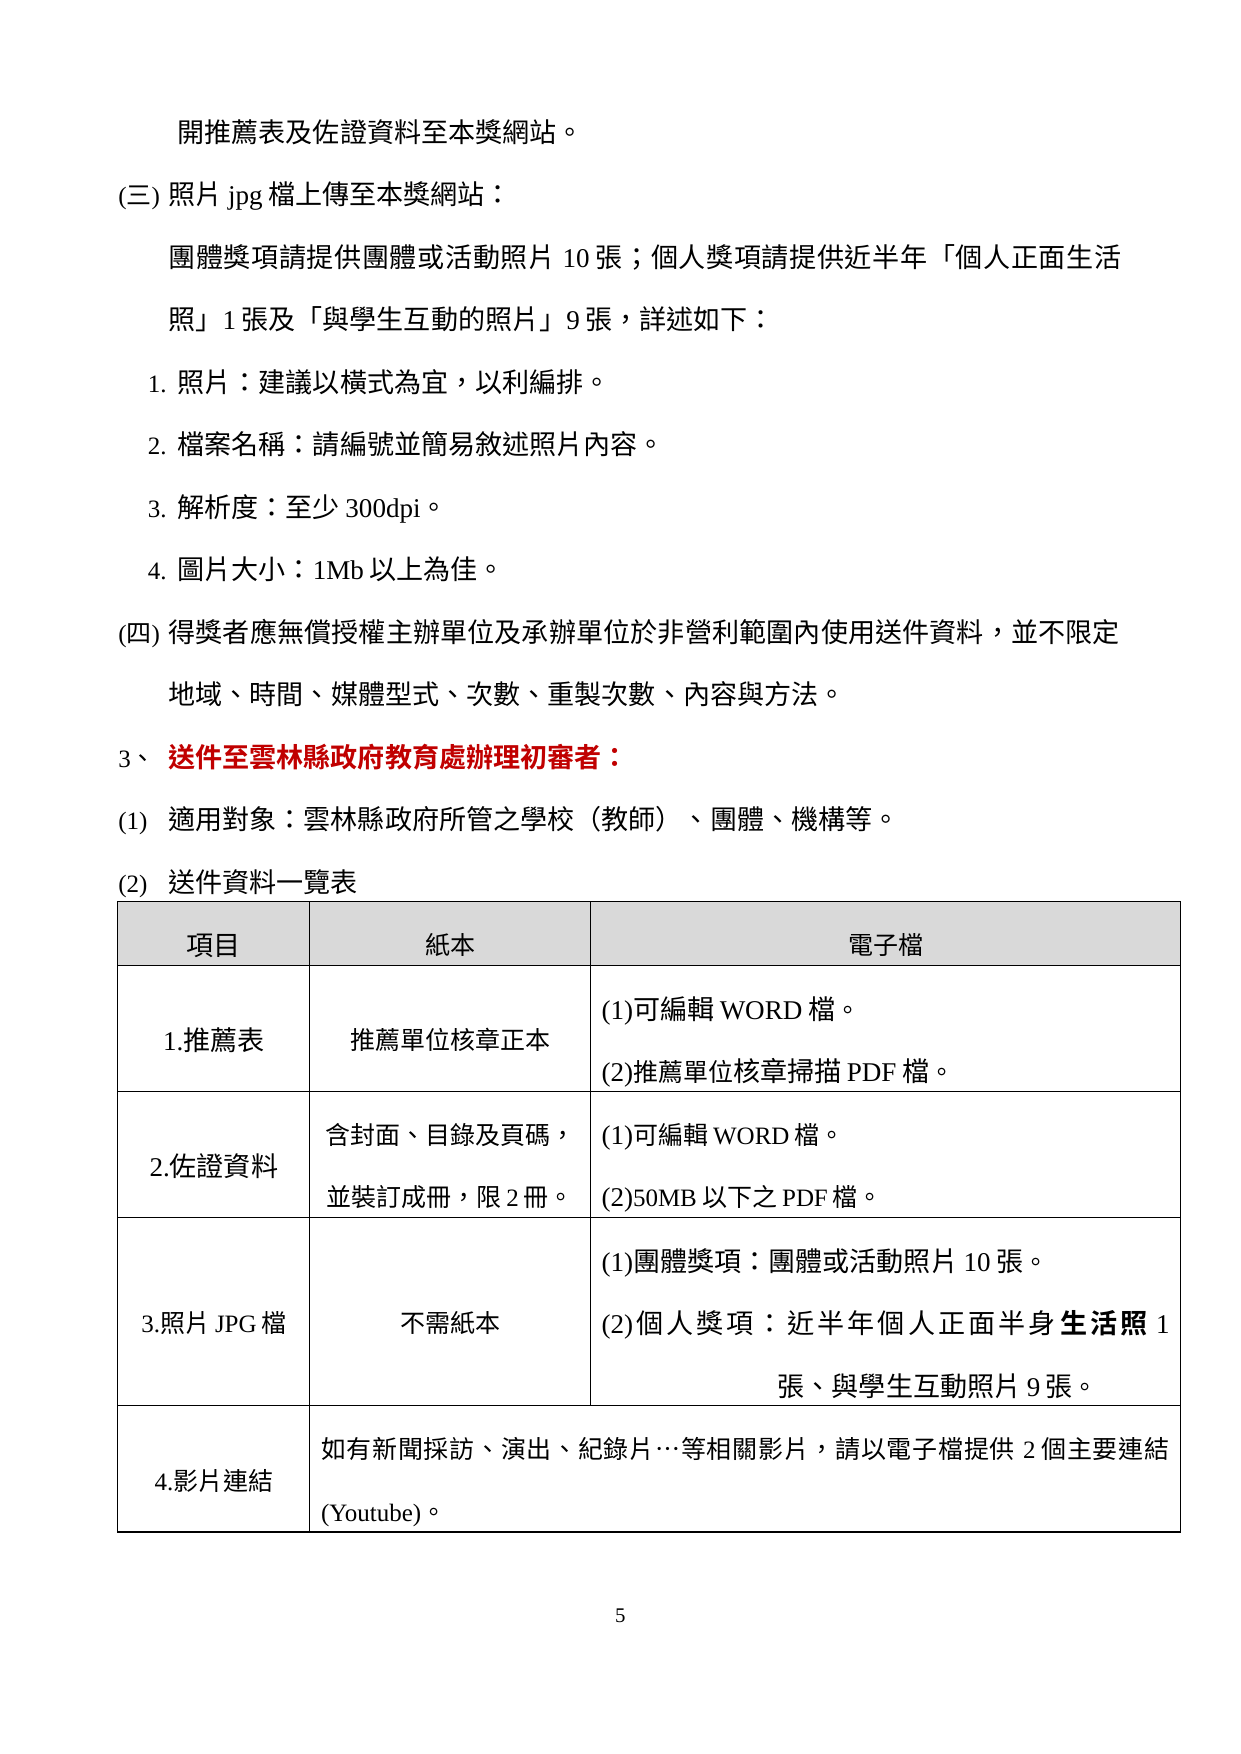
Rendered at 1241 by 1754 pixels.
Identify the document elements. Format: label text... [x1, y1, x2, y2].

table_cell (1)可編輯WORD檔。 (2)推薦單位核章掃描PDF檔。 [591, 966, 1180, 1091]
list 照片jpg檔上傳至本獎網站： [118, 151, 1122, 214]
list 開推薦表及佐證資料至本獎網站。 [177, 89, 1122, 151]
table_cell 含封面、目錄及頁碼，並裝訂成冊，限2冊。 [310, 1092, 590, 1217]
table_cell 2.佐證資料 [118, 1092, 309, 1217]
list 圖片大小：1Mb以上為佳。 [148, 526, 1122, 589]
table_cell 4.影片連結 [118, 1406, 309, 1531]
list 送件資料一覽表 [118, 839, 1122, 901]
table_cell (1)團體獎項：團體或活動照片10張。 (2)個人獎項：近半年個人正面半身生活照1張、與學生互動照片9張。 [591, 1218, 1180, 1405]
list 檔案名稱：請編號並簡易敘述照片內容。 [148, 401, 1122, 464]
table_cell 如有新聞採訪、演出、紀錄片…等相關影片，請以電子檔提供2個主要連結(Youtube)。 [310, 1406, 1180, 1531]
list 照片：建議以橫式為宜，以利編排。 [148, 339, 1122, 401]
table_header 紙本 [310, 902, 590, 965]
table_header 電子檔 [591, 902, 1180, 965]
table_cell 3.照片JPG檔 [118, 1218, 309, 1405]
list 得獎者應無償授權主辦單位及承辦單位於非營利範圍內使用送件資料，並不限定地域、時間、媒體型式、次數、重製次數、內容與方法。 [118, 589, 1122, 714]
table_cell (1)可編輯WORD檔。 (2)50MB以下之PDF檔。 [591, 1092, 1180, 1217]
table_cell 推薦單位核章正本 [310, 966, 590, 1091]
table_cell 不需紙本 [310, 1218, 590, 1405]
text 團體獎項請提供團體或活動照片10張；個人獎項請提供近半年「個人正面生活照」1張及「與學生互動的照片」9張，詳述如下： [168, 214, 1122, 339]
list 送件至雲林縣政府教育處辦理初審者： [118, 714, 1122, 776]
table_cell 1.推薦表 [118, 966, 309, 1091]
list 適用對象：雲林縣政府所管之學校（教師）、團體、機構等。 [118, 776, 1122, 839]
table_header 項目 [118, 902, 309, 965]
list 解析度：至少300dpi。 [148, 464, 1122, 526]
